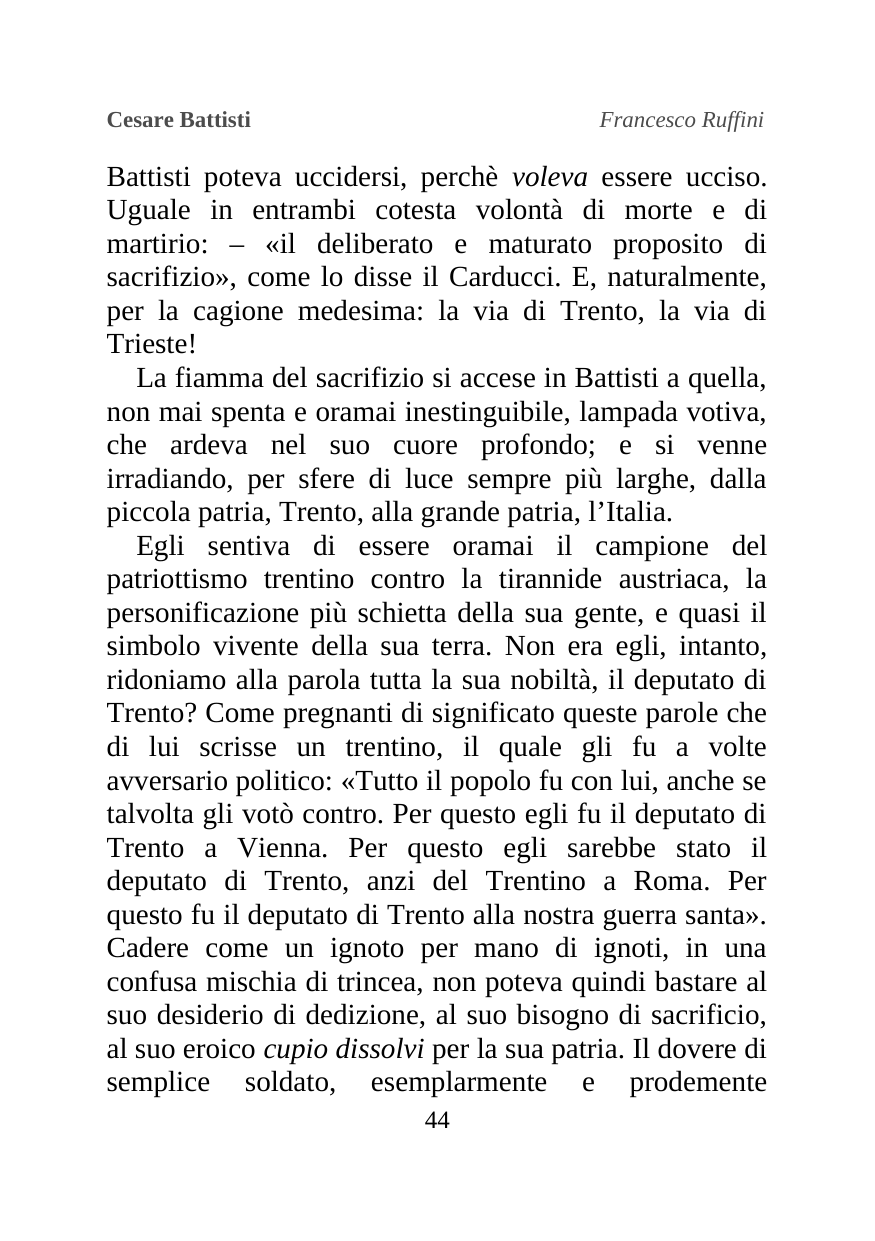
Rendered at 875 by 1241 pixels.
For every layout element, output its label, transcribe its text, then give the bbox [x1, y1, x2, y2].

text Egli sentiva di essere oramai il campione del patriottismo trentino contro la tirannide austriaca, la personificazione più schietta della sua gente, e quasi il simbolo vivente della sua terra. Non era egli, intanto, ridoniamo alla parola tutta la sua nobiltà, il deputato di Trento? Come pregnanti di significato queste parole che di lui scrisse un trentino, il quale gli fu a volte avversario politico: «Tutto il popolo fu con lui, anche se talvolta gli votò contro. Per questo egli fu il deputato di Trento a Vienna. Per questo egli sarebbe stato il deputato di Trento, anzi del Trentino a Roma. Per questo fu il deputato di Trento alla nostra guerra santa». Cadere come un ignoto per mano di ignoti, in una confusa mischia di trincea, non poteva quindi bastare al suo desiderio di dedizione, al suo bisogno di sacrificio, al suo eroico cupio dissolvi per la sua patria. Il dovere di semplice soldato, esemplarmente e prodemente [106, 528, 768, 1098]
text La fiamma del sacrifizio si accese in Battisti a quella, non mai spenta e oramai inestinguibile, lampada votiva, che ardeva nel suo cuore profondo; e si venne irradiando, per sfere di luce sempre più larghe, dalla piccola patria, Trento, alla grande patria, l’Italia. [106, 360, 768, 528]
text Battisti poteva uccidersi, perchè voleva essere ucciso. Uguale in entrambi cotesta volontà di morte e di martirio: – «il deliberato e maturato proposito di sacrifizio», come lo disse il Carducci. E, naturalmente, per la cagione medesima: la via di Trento, la via di Trieste! [106, 159, 768, 360]
